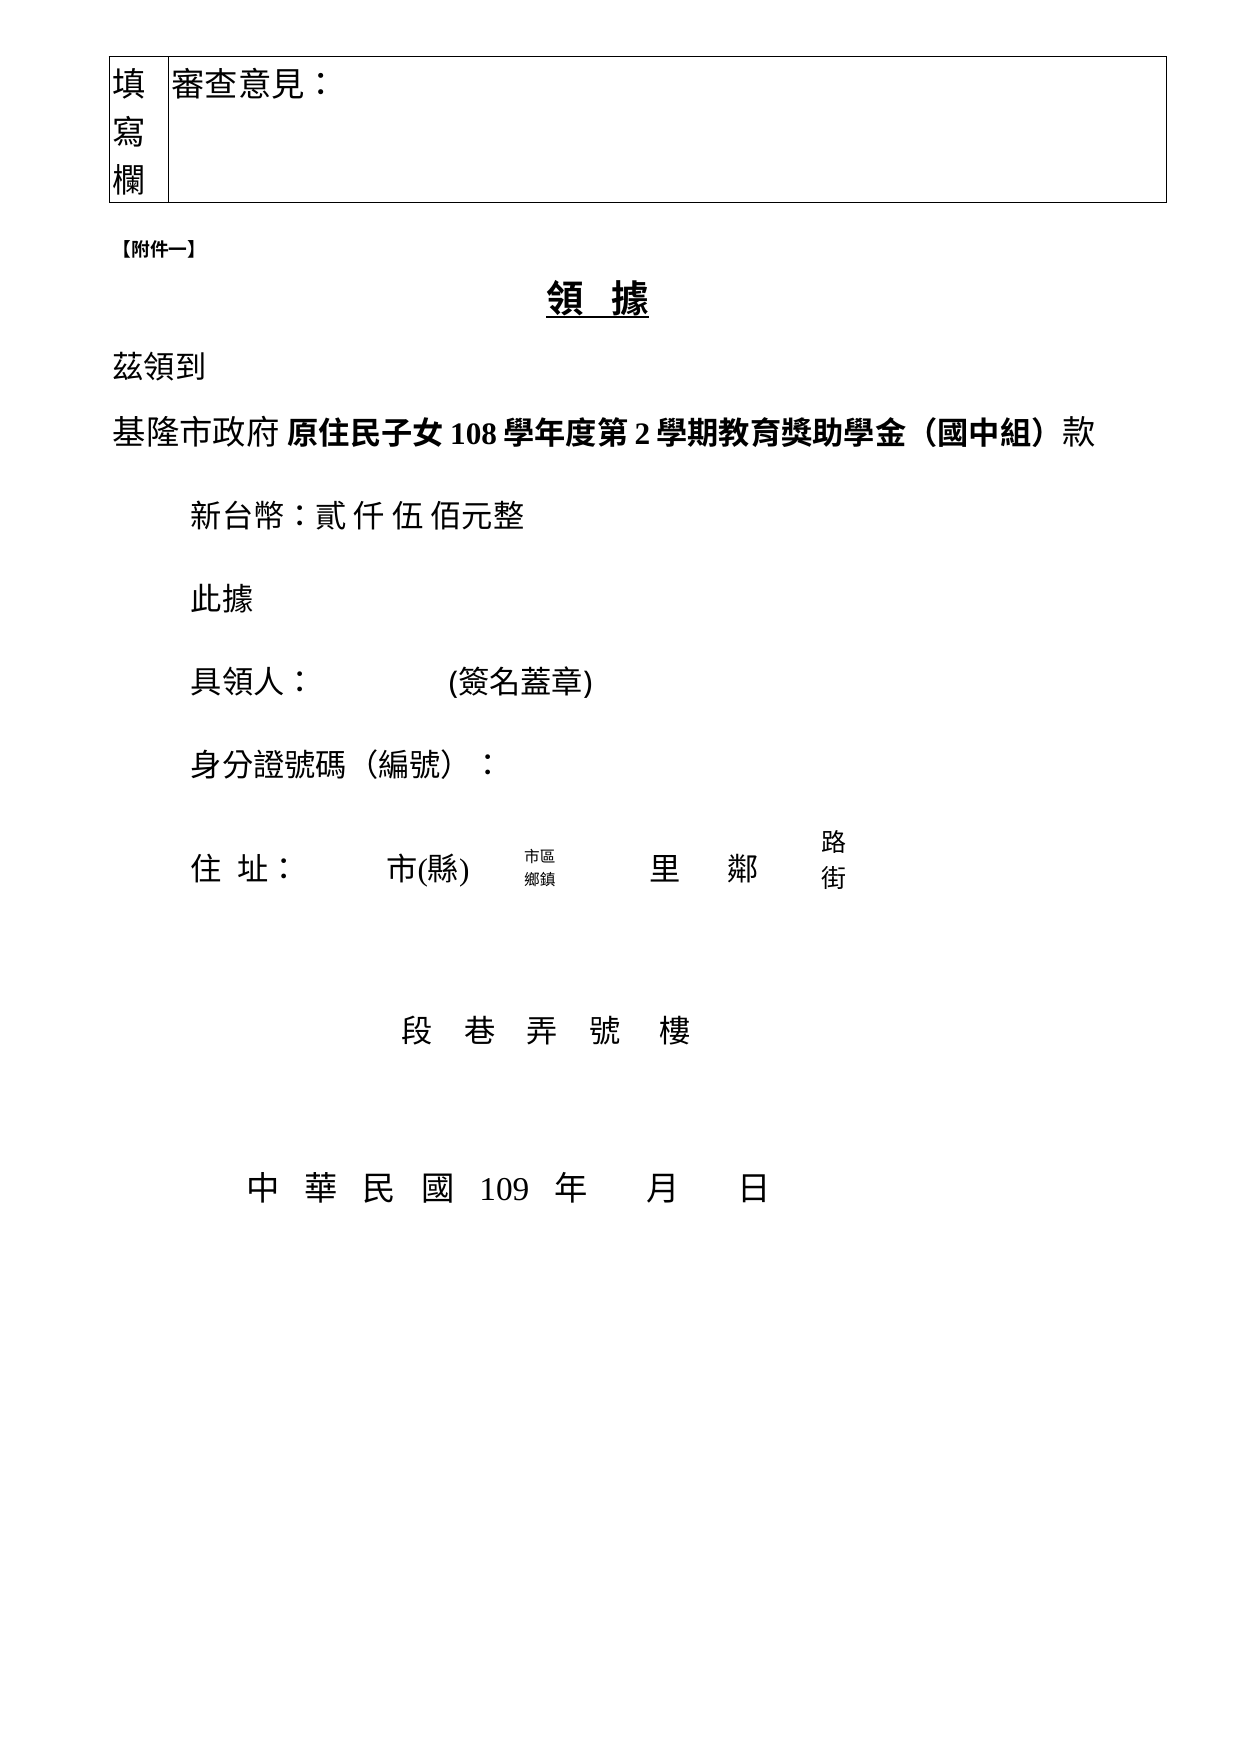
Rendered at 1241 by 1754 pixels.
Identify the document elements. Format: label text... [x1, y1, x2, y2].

text 具領人： (簽名蓋章) [112, 657, 1162, 702]
text 段 巷 弄 號 樓 [112, 1006, 1162, 1051]
text 領 據 [112, 269, 1162, 323]
text 基隆市政府 原住民子女108學年度第2學期教育獎助學金（國中組）款 [112, 406, 1162, 454]
text 身分證號碼（編號）： [112, 740, 1162, 785]
text 此據 [112, 574, 1162, 619]
table_cell 填寫欄 [110, 57, 168, 202]
table_cell 審查意見： [169, 57, 1166, 202]
text 新台幣：貳 仟 伍 佰元整 [112, 492, 1162, 537]
text 茲領到 [112, 342, 1162, 387]
text 【附件一】 [112, 235, 1162, 262]
text 住 址： 市(縣) 市區鄉鎮 里 鄰 路街 [112, 823, 1162, 895]
text 中 華 民 國 109 年 月 日 [112, 1162, 1162, 1210]
